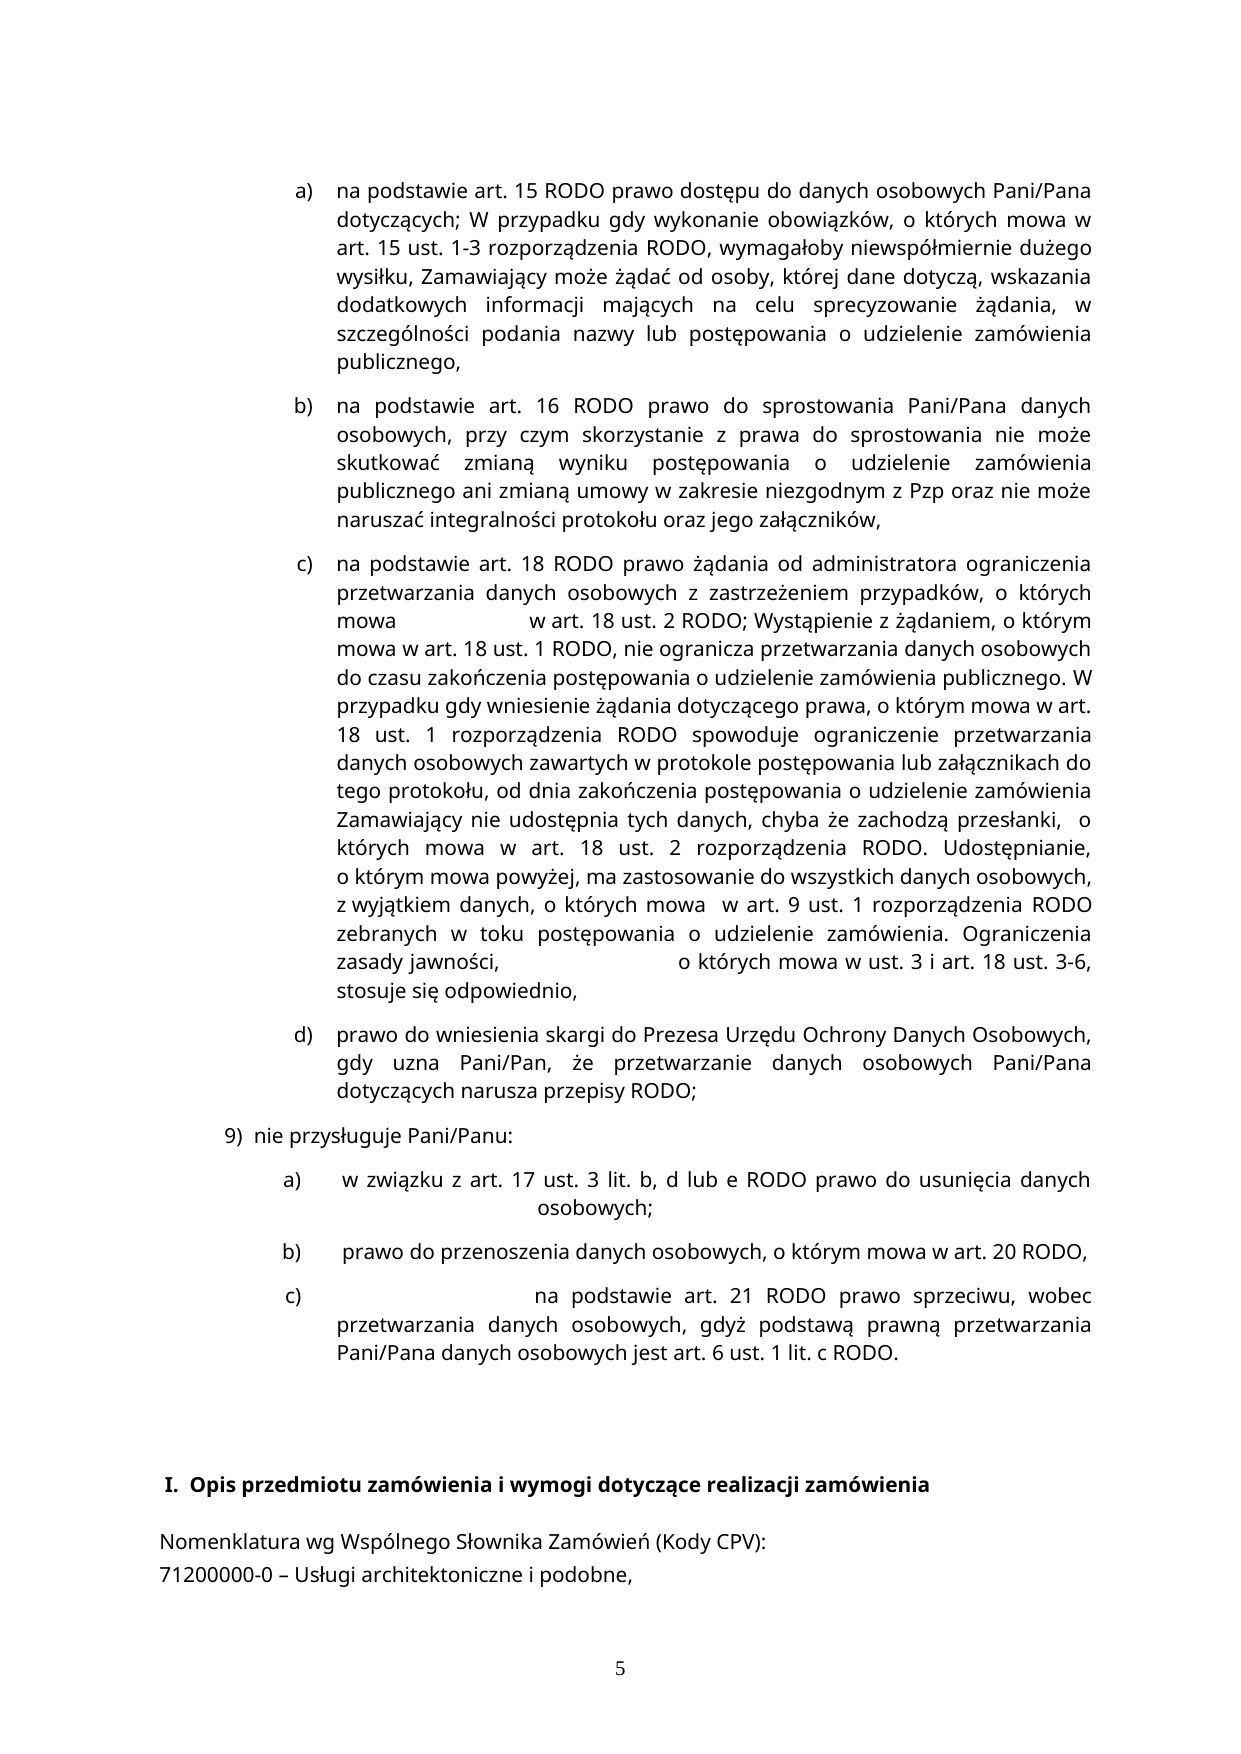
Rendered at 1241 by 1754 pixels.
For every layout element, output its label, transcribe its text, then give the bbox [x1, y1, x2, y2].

list na podstawie art. 15 RODO prawo dostępu do danych osobowych Pani/Pana dotyczących; W przypadku gdy wykonanie obowiązków, o których mowa w art. 15 ust. 1-3 rozporządzenia RODO, wymagałoby niewspółmiernie dużego wysiłku, Zamawiający może żądać od osoby, której dane dotyczą, wskazania dodatkowych informacji mających na celu sprecyzowanie żądania, w szczególności podania nazwy lub postępowania o udzielenie zamówienia publicznego, [313, 177, 1092, 376]
list na podstawie art. 18 RODO prawo żądania od administratora ograniczenia przetwarzania danych osobowych z zastrzeżeniem przypadków, o których mowa w art. 18 ust. 2 RODO; Wystąpienie z żądaniem, o którym mowa w art. 18 ust. 1 RODO, nie ogranicza przetwarzania danych osobowych do czasu zakończenia postępowania o udzielenie zamówienia publicznego. W przypadku gdy wniesienie żądania dotyczącego prawa, o którym mowa w art. 18 ust. 1 rozporządzenia RODO spowoduje ograniczenie przetwarzania danych osobowych zawartych w protokole postępowania lub załącznikach do tego protokołu, od dnia zakończenia postępowania o udzielenie zamówienia Zamawiający nie udostępnia tych danych, chyba że zachodzą przesłanki, o których mowa w art. 18 ust. 2 rozporządzenia RODO. Udostępnianie, o którym mowa powyżej, ma zastosowanie do wszystkich danych osobowych, z wyjątkiem danych, o których mowa w art. 9 ust. 1 rozporządzenia RODO zebranych w toku postępowania o udzielenie zamówienia. Ograniczenia zasady jawności, o których mowa w ust. 3 i art. 18 ust. 3-6, stosuje się odpowiednio, [313, 549, 1092, 1004]
list prawo do wniesienia skargi do Prezesa Urzędu Ochrony Danych Osobowych, gdy uzna Pani/Pan, że przetwarzanie danych osobowych Pani/Pana dotyczących narusza przepisy RODO; [313, 1020, 1092, 1105]
subtitle I. Opis przedmiotu zamówienia i wymogi dotyczące realizacji zamówienia [159, 1470, 1092, 1499]
list w związku z art. 17 ust. 3 lit. b, d lub e RODO prawo do usunięcia danych osobowych; [301, 1165, 1092, 1222]
list na podstawie art. 16 RODO prawo do sprostowania Pani/Pana danych osobowych, przy czym skorzystanie z prawa do sprostowania nie może skutkować zmianą wyniku postępowania o udzielenie zamówienia publicznego ani zmianą umowy w zakresie niezgodnym z Pzp oraz nie może naruszać integralności protokołu oraz jego załączników, [313, 391, 1092, 533]
list na podstawie art. 21 RODO prawo sprzeciwu, wobec przetwarzania danych osobowych, gdyż podstawą prawną przetwarzania Pani/Pana danych osobowych jest art. 6 ust. 1 lit. c RODO. [301, 1281, 1092, 1367]
text 71200000-0 – Usługi architektoniczne i podobne, [159, 1560, 1092, 1588]
list nie przysługuje Pani/Panu: [224, 1121, 1092, 1149]
text Nomenklatura wg Wspólnego Słownika Zamówień (Kody CPV): [159, 1527, 1092, 1556]
list prawo do przenoszenia danych osobowych, o którym mowa w art. 20 RODO, [301, 1237, 1092, 1266]
